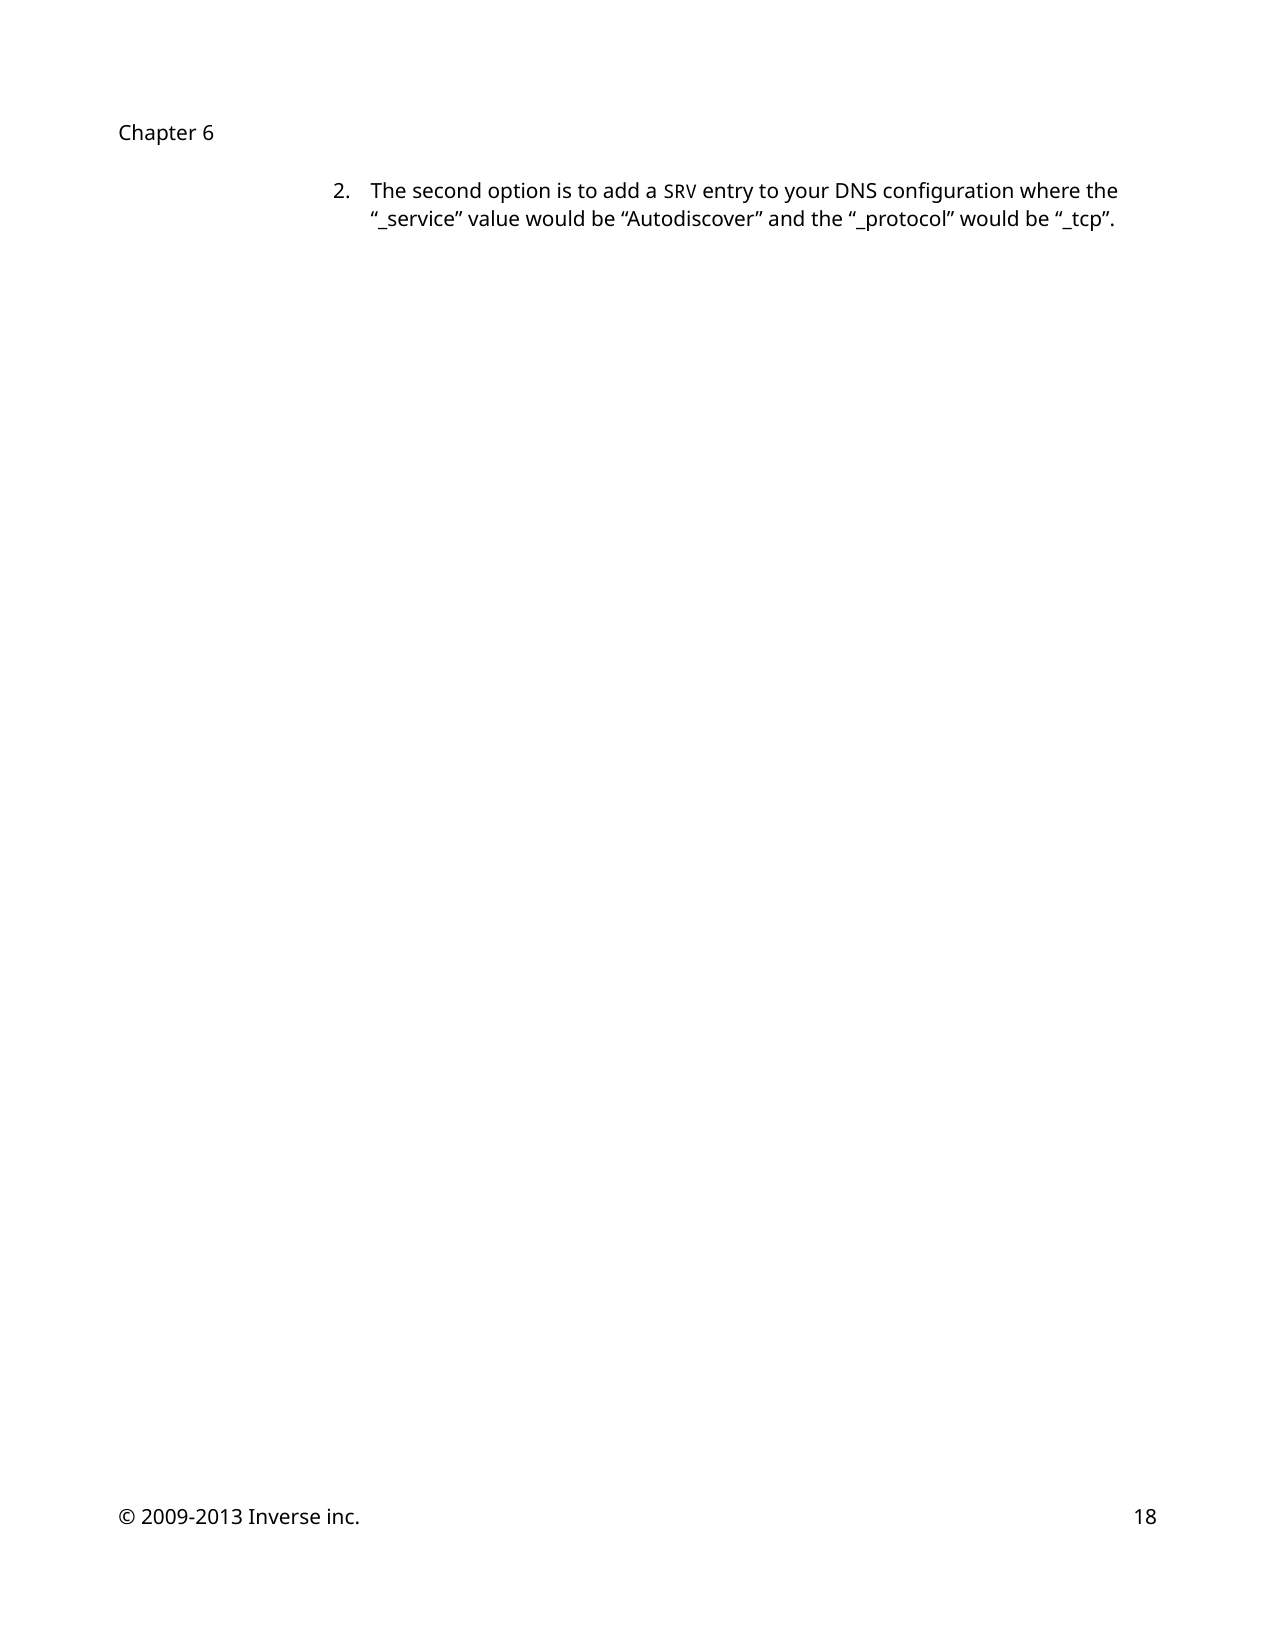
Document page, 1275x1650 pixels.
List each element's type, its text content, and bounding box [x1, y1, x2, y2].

list The second option is to add a SRV entry to your DNS configuration where the “_service” value would be “Autodiscover” and the “_protocol” would be “_tcp”. [333, 176, 1157, 233]
